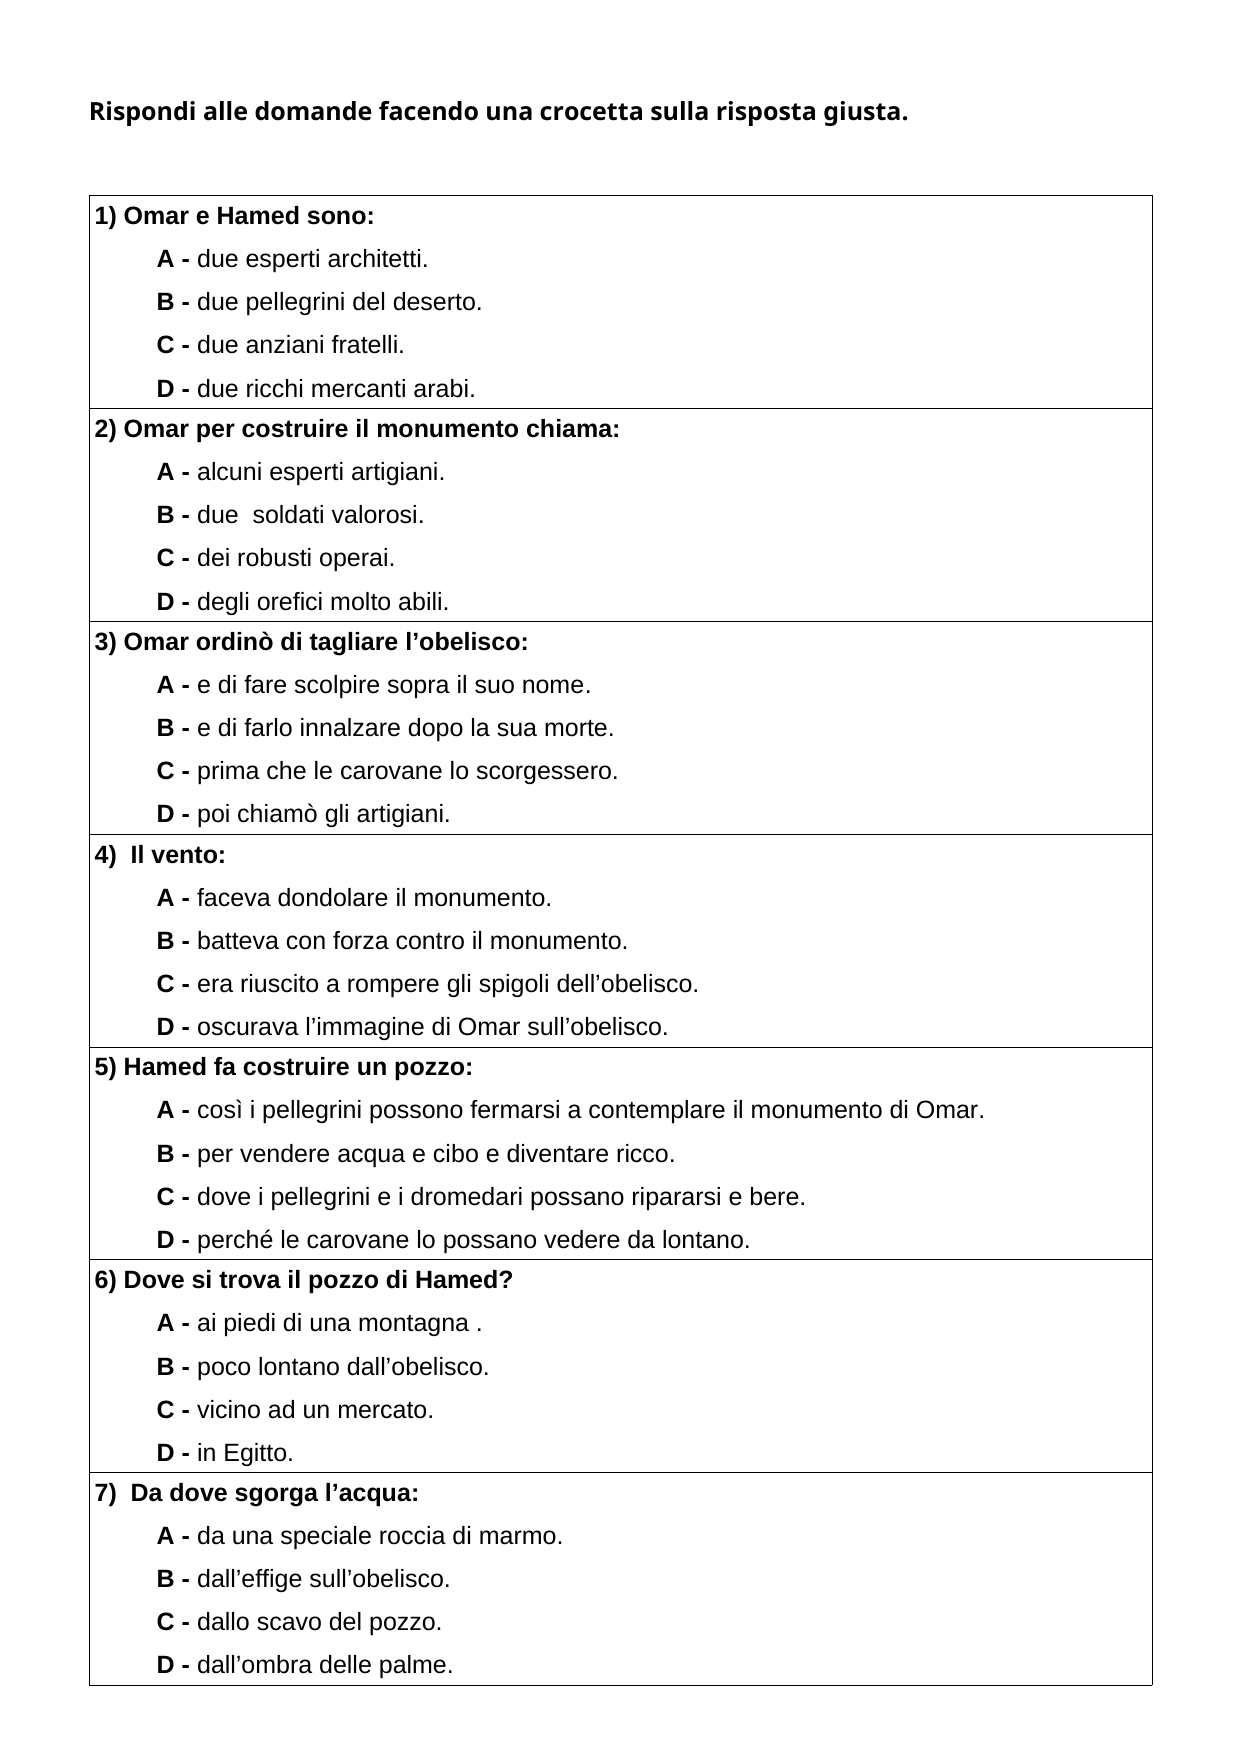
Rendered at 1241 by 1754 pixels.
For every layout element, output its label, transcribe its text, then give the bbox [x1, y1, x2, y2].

table_cell 3) Omar ordinò di tagliare l’obelisco: A - e di fare scolpire sopra il suo nome. B - e di farlo innalzare dopo la sua morte. C - prima che le carovane lo scorgessero. D - poi chiamò gli artigiani. [90, 622, 1152, 834]
table_cell 2) Omar per costruire il monumento chiama: A - alcuni esperti artigiani. B - due soldati valorosi. C - dei robusti operai. D - degli orefici molto abili. [90, 409, 1152, 621]
table_cell 4) Il vento: A - faceva dondolare il monumento. B - batteva con forza contro il monumento. C - era riuscito a rompere gli spigoli dell’obelisco. D - oscurava l’immagine di Omar sull’obelisco. [90, 835, 1152, 1047]
table_cell 5) Hamed fa costruire un pozzo: A - così i pellegrini possono fermarsi a contemplare il monumento di Omar. B - per vendere acqua e cibo e diventare ricco. C - dove i pellegrini e i dromedari possano ripararsi e bere. D - perché le carovane lo possano vedere da lontano. [90, 1048, 1152, 1259]
table_cell 6) Dove si trova il pozzo di Hamed? A - ai piedi di una montagna . B - poco lontano dall’obelisco. C - vicino ad un mercato. D - in Egitto. [90, 1260, 1152, 1472]
text Rispondi alle domande facendo una crocetta sulla risposta giusta. [89, 93, 1152, 127]
table_header 1) Omar e Hamed sono: A - due esperti architetti. B - due pellegrini del deserto. C - due anziani fratelli. D - due ricchi mercanti arabi. [90, 196, 1152, 408]
table_cell 7) Da dove sgorga l’acqua: A - da una speciale roccia di marmo. B - dall’effige sull’obelisco. C - dallo scavo del pozzo. D - dall’ombra delle palme. [90, 1473, 1152, 1685]
